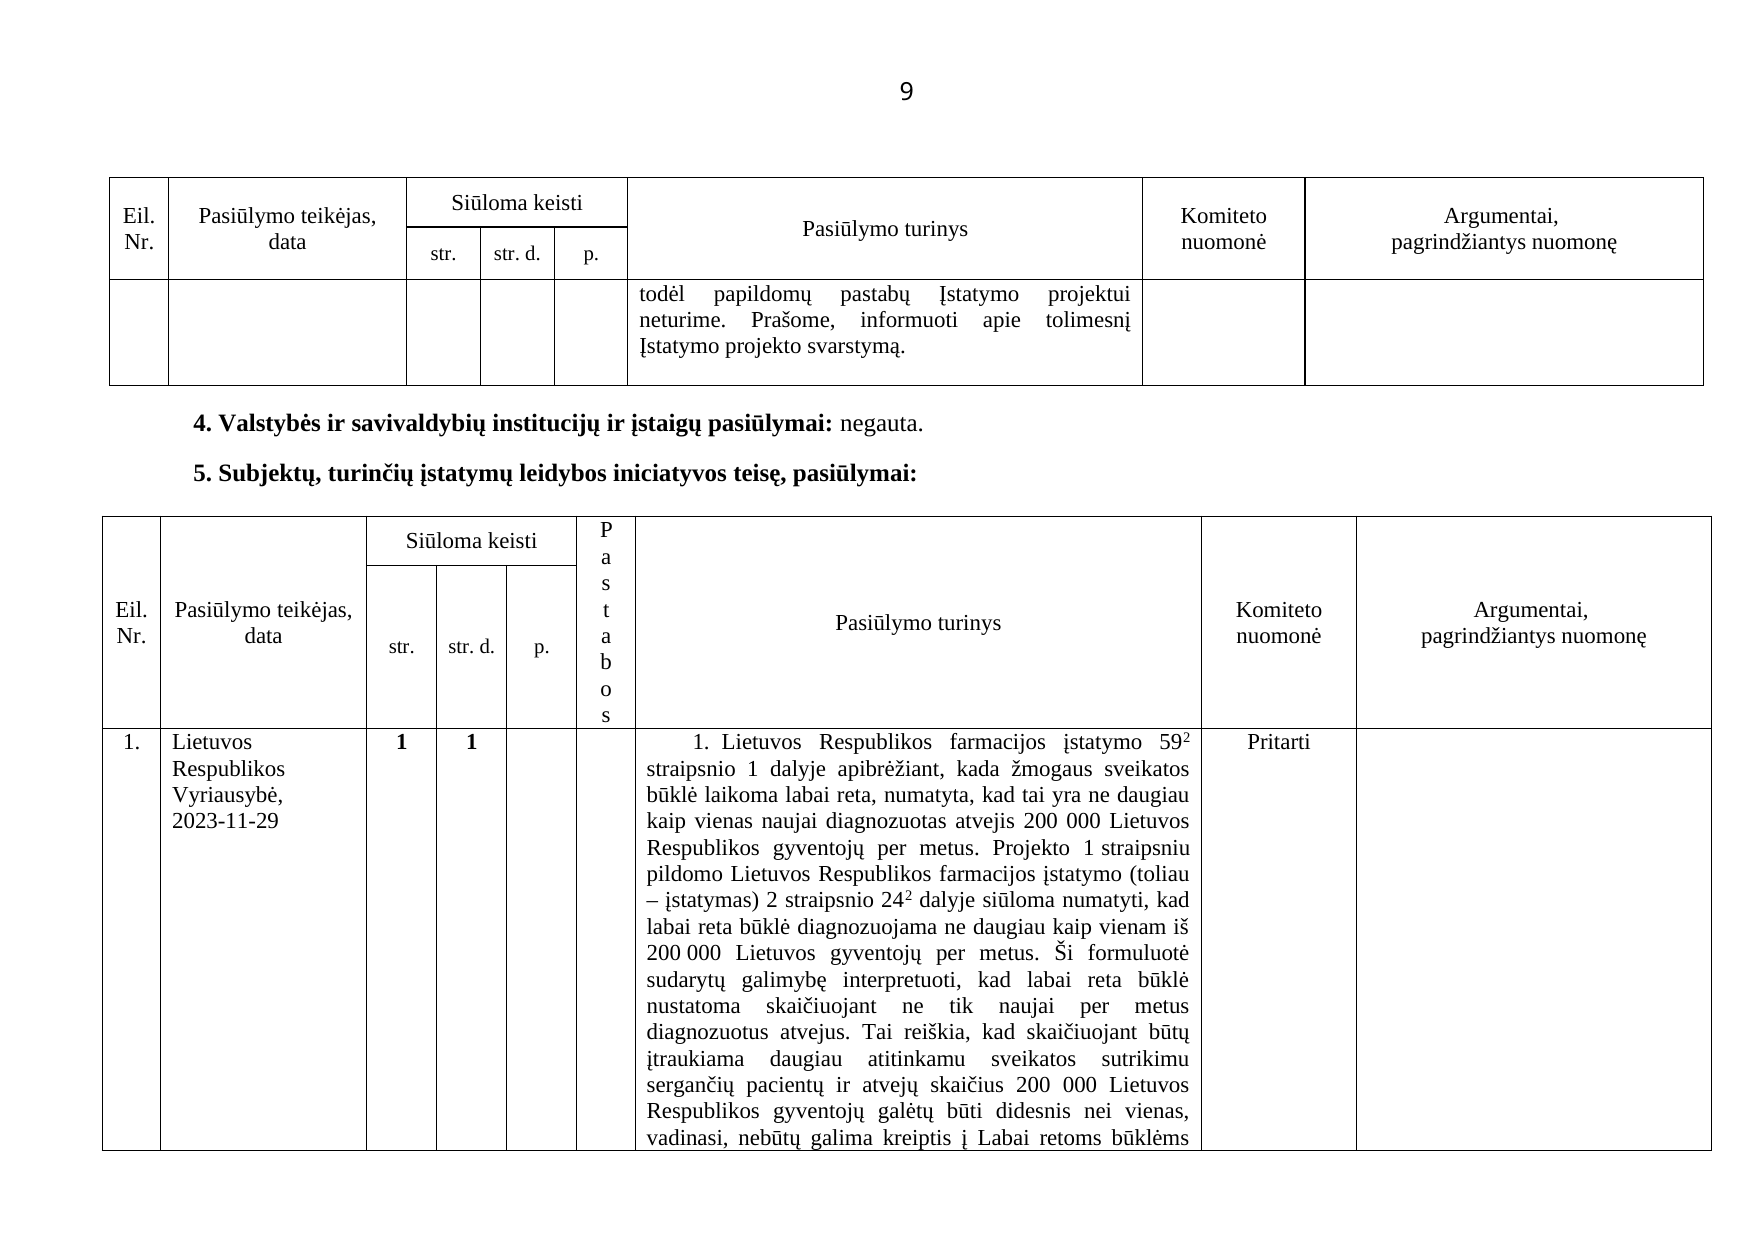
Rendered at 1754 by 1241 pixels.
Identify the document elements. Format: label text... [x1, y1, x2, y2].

table_header Eil. Nr. [103, 517, 160, 727]
table_cell 1 [437, 729, 506, 1150]
table_cell str. [407, 228, 480, 279]
table_cell p. [555, 228, 627, 279]
table_header Siūloma keisti [407, 178, 627, 226]
table_header Pasiūlymo turinys [628, 178, 1142, 279]
table_cell str. [367, 566, 436, 727]
table_cell [407, 280, 480, 385]
table_cell 1 [367, 729, 436, 1150]
table_header Siūloma keisti [367, 517, 576, 565]
table_cell [169, 280, 406, 385]
table_cell [555, 280, 627, 385]
table_cell [507, 729, 576, 1150]
table_header Pasiūlymo teikėjas, data [169, 178, 406, 279]
table_header Komiteto nuomonė [1143, 178, 1304, 279]
table_cell Pritarti [1202, 729, 1356, 1150]
table_header Argumentai, pagrindžiantys nuomonę [1357, 517, 1711, 727]
table_header Komiteto nuomonė [1202, 517, 1356, 727]
table_cell Lietuvos Respublikos Vyriausybė, 2023-11-29 [161, 729, 366, 1150]
table_header Pastabos [577, 517, 635, 727]
table_cell str. d. [437, 566, 506, 727]
table_cell todėl papildomų pastabų Įstatymo projektui neturime. Prašome, informuoti apie tolimesnį Įstatymo projekto svarstymą. [628, 280, 1142, 385]
table_cell [577, 729, 635, 1150]
table_cell str. d. [481, 228, 554, 279]
table_cell p. [507, 566, 576, 727]
table_header Pasiūlymo turinys [636, 517, 1201, 727]
table_header Argumentai, pagrindžiantys nuomonę [1306, 178, 1703, 279]
table_cell [110, 280, 168, 385]
table_cell [1143, 280, 1304, 385]
table_cell 1. [103, 729, 160, 1150]
subtitle 5. Subjektų, turinčių įstatymų leidybos iniciatyvos teisę, pasiūlymai: [118, 458, 1695, 487]
table_cell [1306, 280, 1703, 385]
table_header Pasiūlymo teikėjas, data [161, 517, 366, 727]
table_cell 1. Lietuvos Respublikos farmacijos įstatymo 592 straipsnio 1 dalyje apibrėžiant, kada žmogaus sveikatos būklė laikoma labai reta, numatyta, kad tai yra ne daugiau kaip vienas naujai diagnozuotas atvejis 200 000 Lietuvos Respublikos gyventojų per metus. Projekto 1 straipsniu pildomo Lietuvos Respublikos farmacijos įstatymo (toliau – įstatymas) 2 straipsnio 242 dalyje siūloma numatyti, kad labai reta būklė diagnozuojama ne daugiau kaip vienam iš 200 000 Lietuvos gyventojų per metus. Ši formuluotė sudarytų galimybę interpretuoti, kad labai reta būklė nustatoma skaičiuojant ne tik naujai per metus diagnozuotus atvejus. Tai reiškia, kad skaičiuojant būtų įtraukiama daugiau atitinkamu sveikatos sutrikimu sergančių pacientų ir atvejų skaičius 200 000 Lietuvos Respublikos gyventojų galėtų būti didesnis nei vienas, vadinasi, nebūtų galima kreiptis į Labai retoms būklėms [636, 729, 1201, 1150]
table_header Eil. Nr. [110, 178, 168, 279]
table_cell [481, 280, 554, 385]
table_cell [1357, 729, 1711, 1150]
subtitle 4. Valstybės ir savivaldybių institucijų ir įstaigų pasiūlymai: negauta. [118, 408, 1695, 436]
